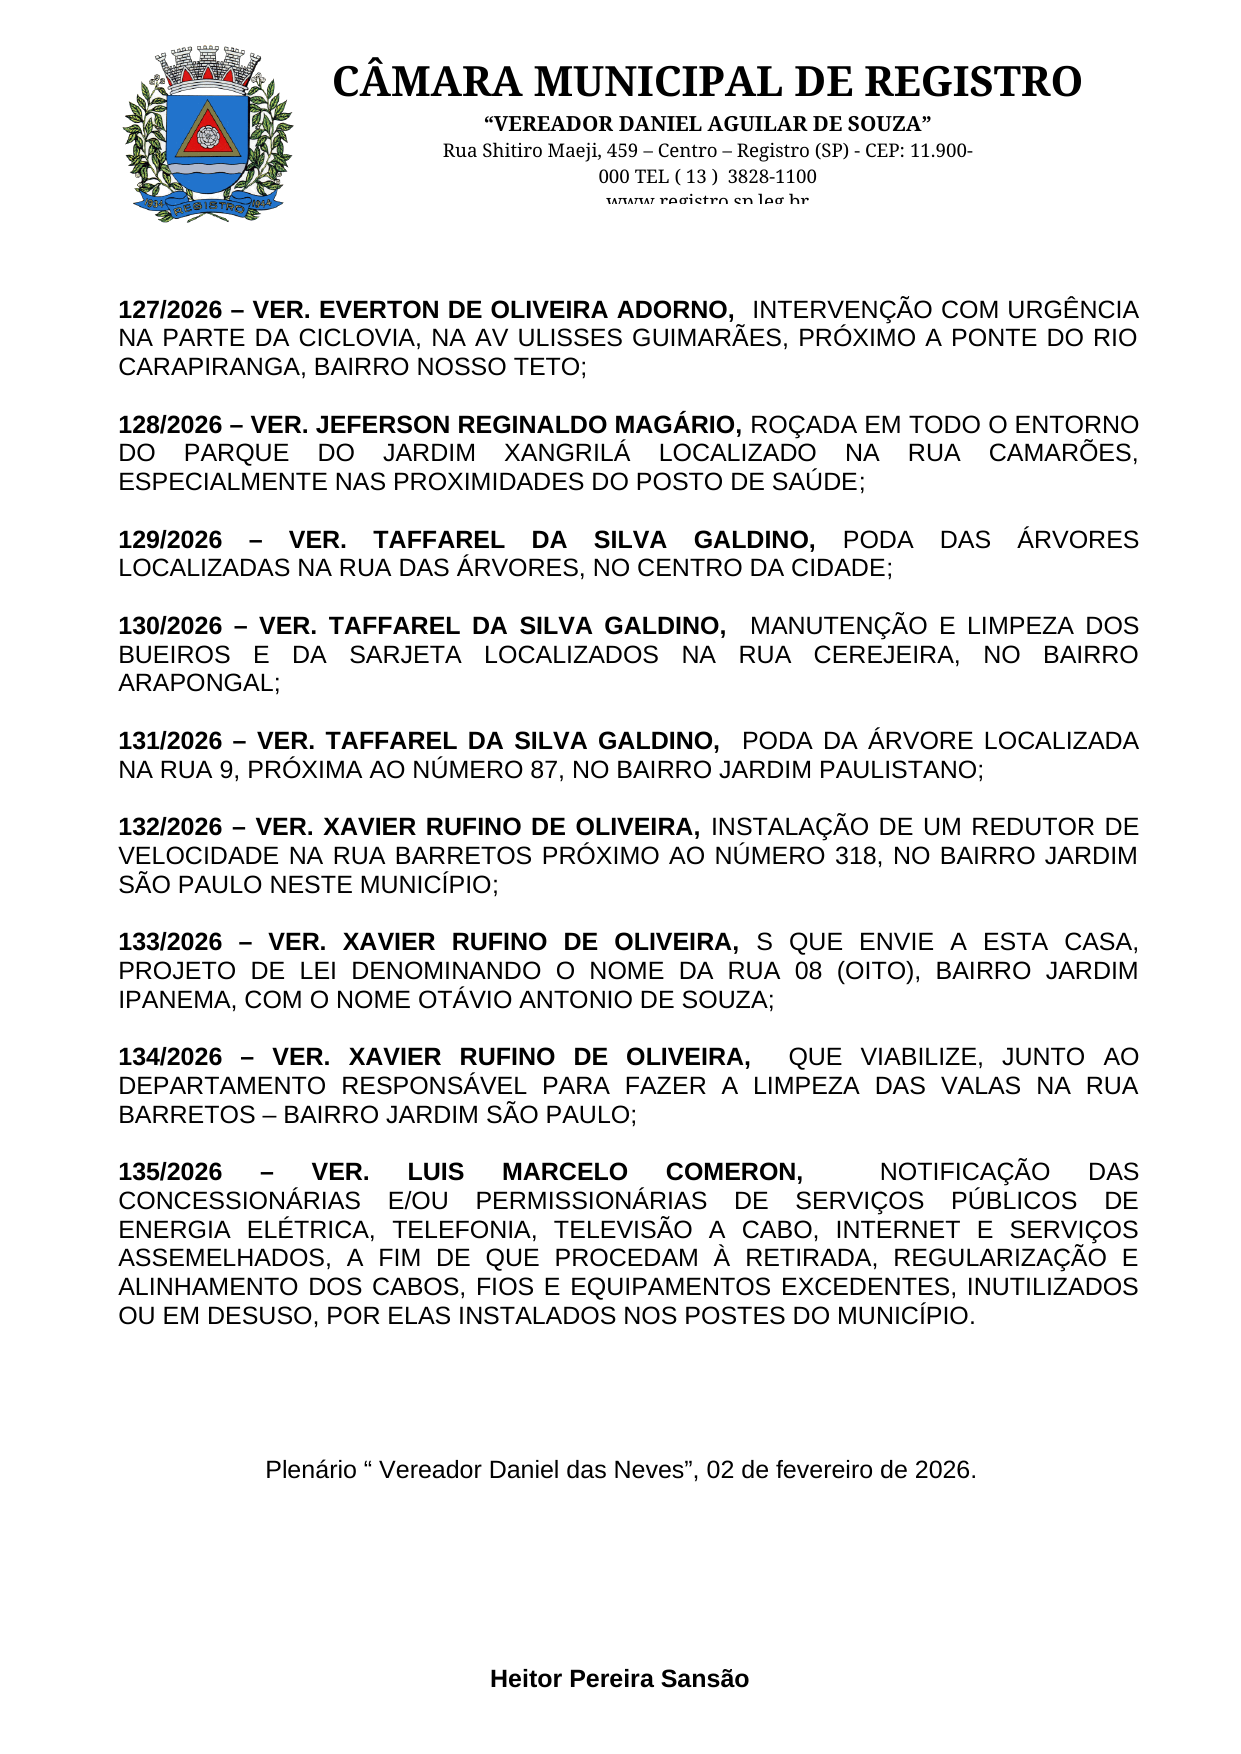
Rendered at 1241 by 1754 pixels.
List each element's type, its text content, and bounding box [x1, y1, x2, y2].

text 135/2026 – VER. LUIS MARCELO COMERON, NOTIFICAÇÃO DAS CONCESSIONÁRIAS E/OU PERMISSIONÁRIAS DE SERVIÇOS PÚBLICOS DE ENERGIA ELÉTRICA, TELEFONIA, TELEVISÃO A CABO, INTERNET E SERVIÇOS ASSEMELHADOS, A FIM DE QUE PROCEDAM À RETIRADA, REGULARIZAÇÃO E ALINHAMENTO DOS CABOS, FIOS E EQUIPAMENTOS EXCEDENTES, INUTILIZADOS OU EM DESUSO, POR ELAS INSTALADOS NOS POSTES DO MUNICÍPIO. [118, 1157, 1140, 1329]
text 134/2026 – VER. XAVIER RUFINO DE OLIVEIRA, QUE VIABILIZE, JUNTO AO DEPARTAMENTO RESPONSÁVEL PARA FAZER A LIMPEZA DAS VALAS NA RUA BARRETOS – BAIRRO JARDIM SÃO PAULO; [118, 1042, 1140, 1128]
text Plenário “ Vereador Daniel das Neves”, 02 de fevereiro de 2026. [103, 1455, 1140, 1484]
text 130/2026 – VER. TAFFAREL DA SILVA GALDINO, MANUTENÇÃO E LIMPEZA DOS BUEIROS E DA SARJETA LOCALIZADOS NA RUA CEREJEIRA, NO BAIRRO ARAPONGAL; [118, 611, 1140, 697]
picture [118, 39, 298, 228]
text 127/2026 – VER. EVERTON DE OLIVEIRA ADORNO, INTERVENÇÃO COM URGÊNCIA NA PARTE DA CICLOVIA, NA AV ULISSES GUIMARÃES, PRÓXIMO A PONTE DO RIO CARAPIRANGA, BAIRRO NOSSO TETO; [118, 294, 1140, 381]
table_header Heitor Pereira Sansão [118, 1664, 1137, 1695]
text 133/2026 – VER. XAVIER RUFINO DE OLIVEIRA, S QUE ENVIE A ESTA CASA, PROJETO DE LEI DENOMINANDO O NOME DA RUA 08 (OITO), BAIRRO JARDIM IPANEMA, COM O NOME OTÁVIO ANTONIO DE SOUZA; [118, 927, 1140, 1013]
text 128/2026 – VER. JEFERSON REGINALDO MAGÁRIO, ROÇADA EM TODO O ENTORNO DO PARQUE DO JARDIM XANGRILÁ LOCALIZADO NA RUA CAMARÕES, ESPECIALMENTE NAS PROXIMIDADES DO POSTO DE SAÚDE; [118, 409, 1140, 496]
text 131/2026 – VER. TAFFAREL DA SILVA GALDINO, PODA DA ÁRVORE LOCALIZADA NA RUA 9, PRÓXIMA AO NÚMERO 87, NO BAIRRO JARDIM PAULISTANO; [118, 726, 1140, 783]
text 132/2026 – VER. XAVIER RUFINO DE OLIVEIRA, INSTALAÇÃO DE UM REDUTOR DE VELOCIDADE NA RUA BARRETOS PRÓXIMO AO NÚMERO 318, NO BAIRRO JARDIM SÃO PAULO NESTE MUNICÍPIO; [118, 812, 1140, 898]
text 129/2026 – VER. TAFFAREL DA SILVA GALDINO, PODA DAS ÁRVORES LOCALIZADAS NA RUA DAS ÁRVORES, NO CENTRO DA CIDADE; [118, 524, 1140, 582]
